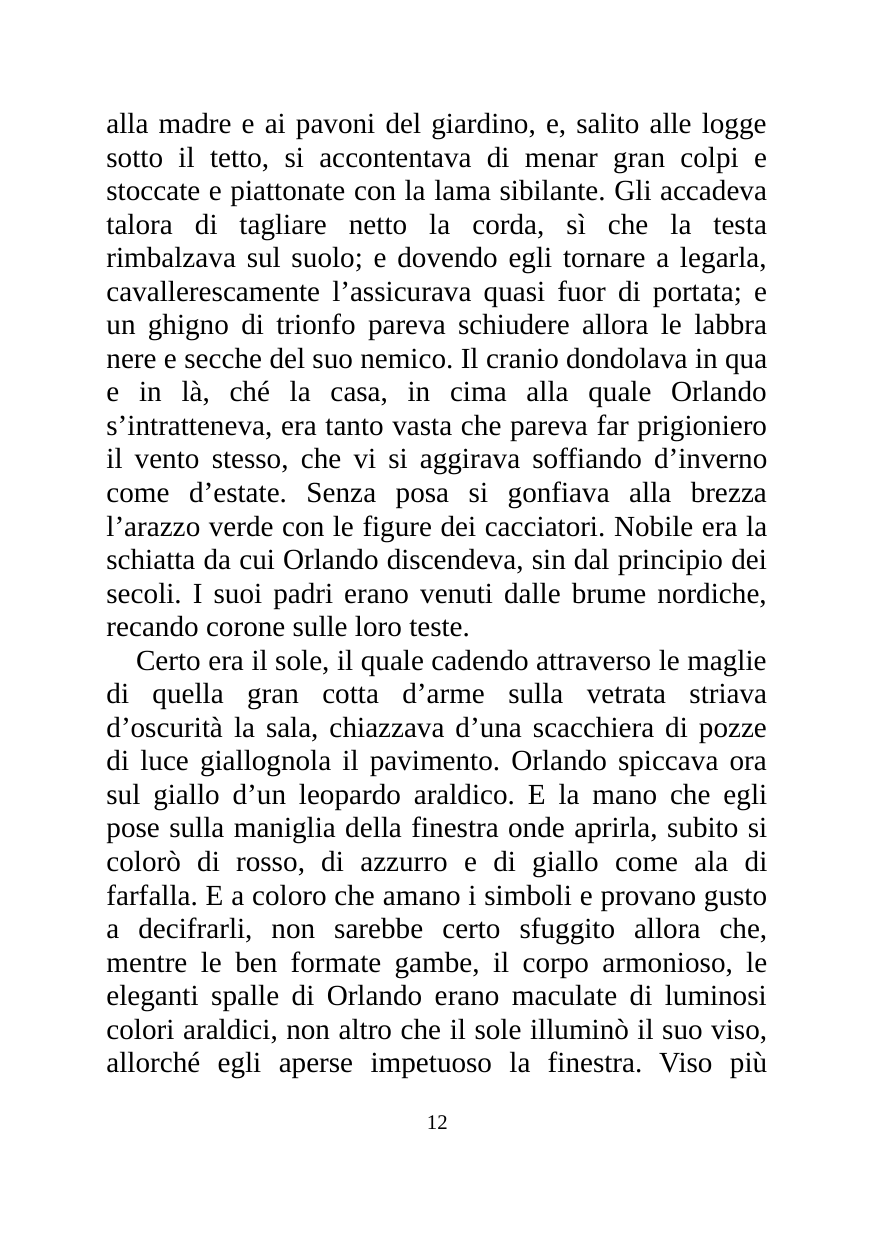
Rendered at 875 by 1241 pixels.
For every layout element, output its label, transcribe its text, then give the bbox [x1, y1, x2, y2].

text alla madre e ai pavoni del giardino, e, salito alle logge sotto il tetto, si accontentava di menar gran colpi e stoccate e piattonate con la lama sibilante. Gli accadeva talora di tagliare netto la corda, sì che la testa rimbalzava sul suolo; e dovendo egli tornare a legarla, cavallerescamente l’assicurava quasi fuor di portata; e un ghigno di trionfo pareva schiudere allora le labbra nere e secche del suo nemico. Il cranio dondolava in qua e in là, ché la casa, in cima alla quale Orlando s’intratteneva, era tanto vasta che pareva far prigioniero il vento stesso, che vi si aggirava soffiando d’inverno come d’estate. Senza posa si gonfiava alla brezza l’arazzo verde con le figure dei cacciatori. Nobile era la schiatta da cui Orlando discendeva, sin dal principio dei secoli. I suoi padri erano venuti dalle brume nordiche, recando corone sulle loro teste. [106, 106, 768, 643]
text Certo era il sole, il quale cadendo attraverso le maglie di quella gran cotta d’arme sulla vetrata striava d’oscurità la sala, chiazzava d’una scacchiera di pozze di luce giallognola il pavimento. Orlando spiccava ora sul giallo d’un leopardo araldico. E la mano che egli pose sulla maniglia della finestra onde aprirla, subito si colorò di rosso, di azzurro e di giallo come ala di farfalla. E a coloro che amano i simboli e provano gusto a decifrarli, non sarebbe certo sfuggito allora che, mentre le ben formate gambe, il corpo armonioso, le eleganti spalle di Orlando erano maculate di luminosi colori araldici, non altro che il sole illuminò il suo viso, allorché egli aperse impetuoso la finestra. Viso più [106, 643, 768, 1079]
